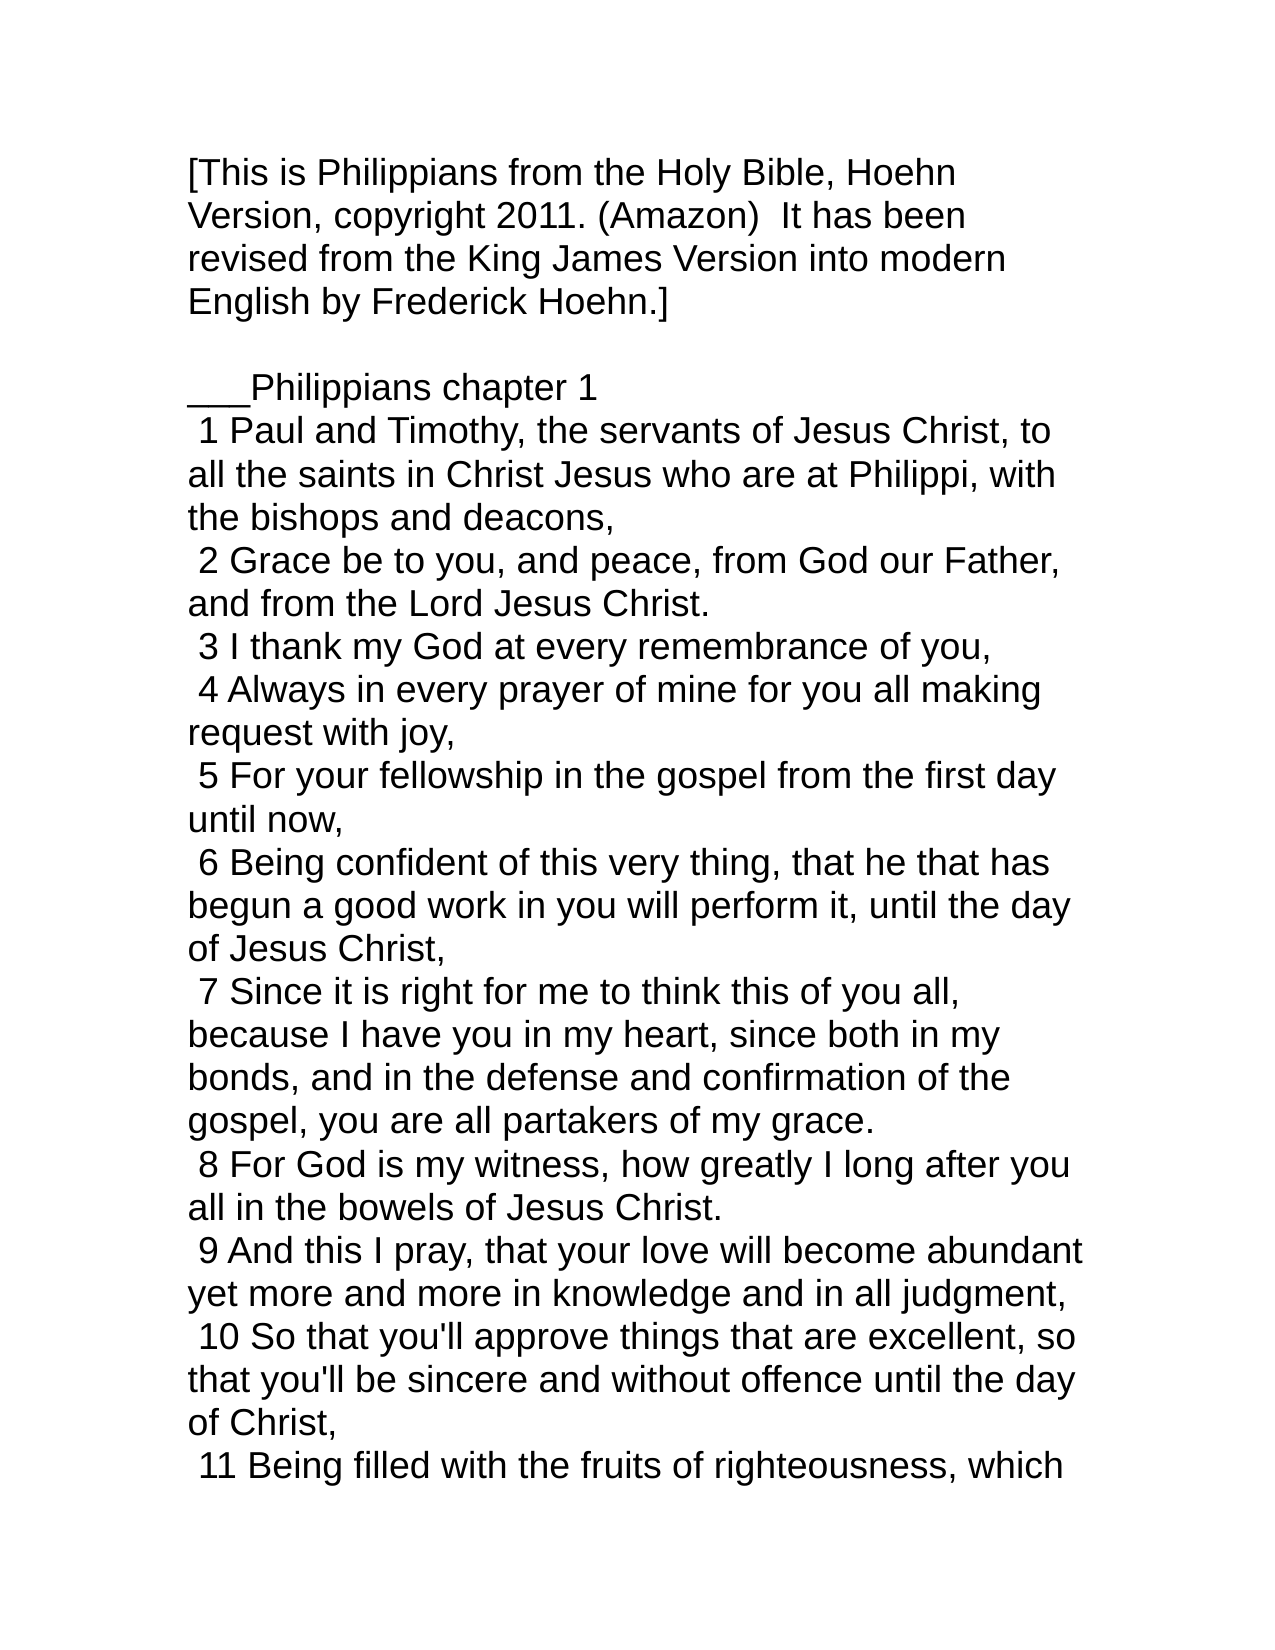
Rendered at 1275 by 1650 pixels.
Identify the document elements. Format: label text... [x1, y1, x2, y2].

text 4 Always in every prayer of mine for you all making request with joy, [187, 667, 1087, 754]
text 11 Being filled with the fruits of righteousness, which [187, 1444, 1087, 1487]
text 5 For your fellowship in the gospel from the first day until now, [187, 754, 1087, 840]
text 7 Since it is right for me to think this of you all, because I have you in my heart, since both in my bonds, and in the defense and confirmation of the gospel, you are all partakers of my grace. [187, 969, 1087, 1142]
text [This is Philippians from the Holy Bible, Hoehn Version, copyright 2011. (Amazon) It has been revised from the King James Version into modern English by Frederick Hoehn.] [187, 150, 1087, 322]
text 9 And this I pray, that your love will become abundant yet more and more in knowledge and in all judgment, [187, 1228, 1087, 1314]
text ___Philippians chapter 1 [187, 366, 1087, 409]
text 8 For God is my witness, how greatly I long after you all in the bowels of Jesus Christ. [187, 1142, 1087, 1228]
text 10 So that you'll approve things that are excellent, so that you'll be sincere and without offence until the day of Christ, [187, 1314, 1087, 1444]
text 6 Being confident of this very thing, that he that has begun a good work in you will perform it, until the day of Jesus Christ, [187, 840, 1087, 969]
text 3 I thank my God at every remembrance of you, [187, 624, 1087, 667]
text 1 Paul and Timothy, the servants of Jesus Christ, to all the saints in Christ Jesus who are at Philippi, with the bishops and deacons, [187, 409, 1087, 538]
text 2 Grace be to you, and peace, from God our Father, and from the Lord Jesus Christ. [187, 538, 1087, 624]
